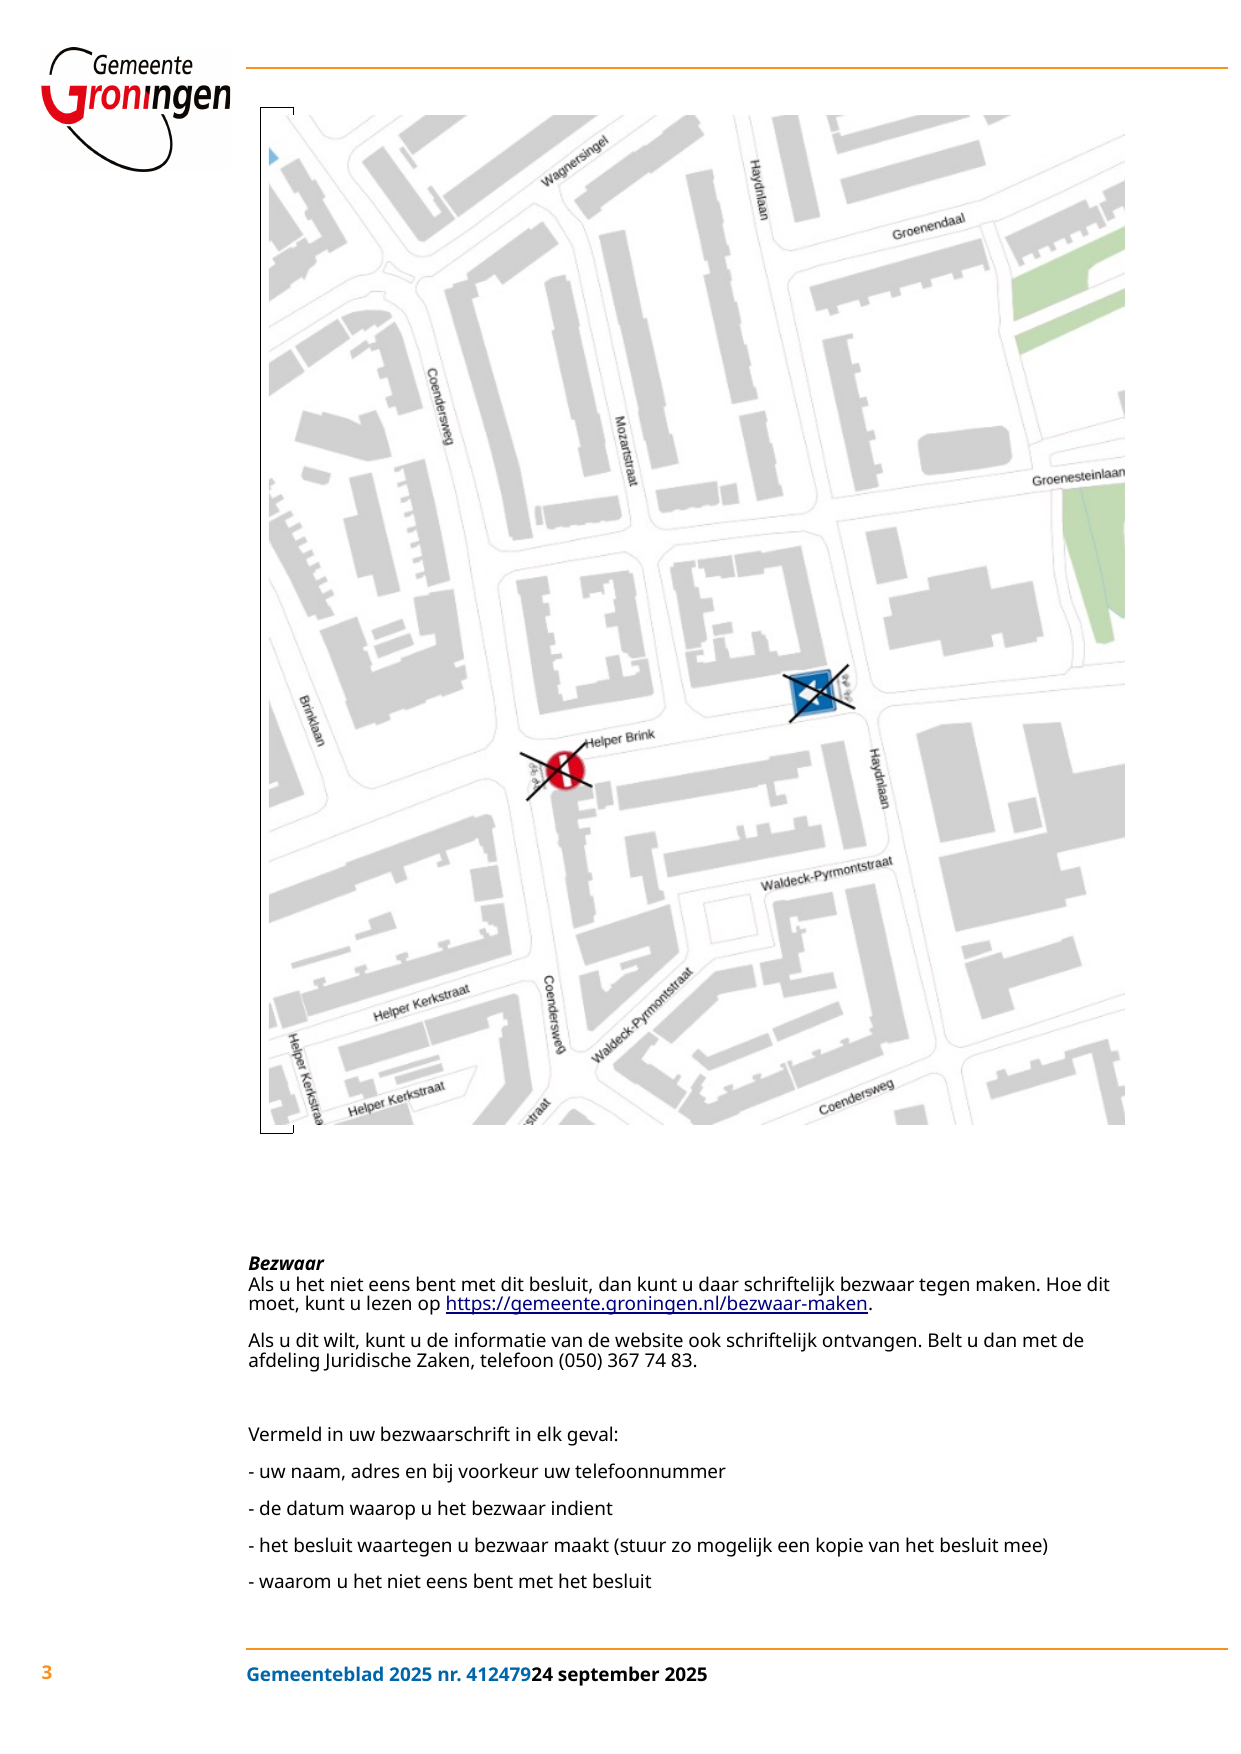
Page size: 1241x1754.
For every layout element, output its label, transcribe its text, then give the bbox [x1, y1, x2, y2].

text - het besluit waartegen u bezwaar maakt (stuur zo mogelijk een kopie van het besluit mee) [248, 1537, 1152, 1556]
text - uw naam, adres en bij voorkeur uw telefoonnummer [248, 1463, 1152, 1482]
text Vermeld in uw bezwaarschrift in elk geval: [248, 1426, 1152, 1445]
text Als u het niet eens bent met dit besluit, dan kunt u daar schriftelijk bezwaar tegen maken. Hoe dit moet, kunt u lezen op https://gemeente.groningen.nl/bezwaar-maken. [248, 1276, 1152, 1315]
text Bezwaar [248, 1250, 1152, 1276]
text Als u dit wilt, kunt u de informatie van de website ook schriftelijk ontvangen. Belt u dan met de afdeling Juridische Zaken, telefoon (050) 367 74 83. [248, 1332, 1152, 1371]
picture [268, 115, 1125, 1125]
text - waarom u het niet eens bent met het besluit [248, 1573, 1152, 1593]
text - de datum waarop u het bezwaar indient [248, 1499, 1152, 1519]
picture [41, 47, 231, 172]
